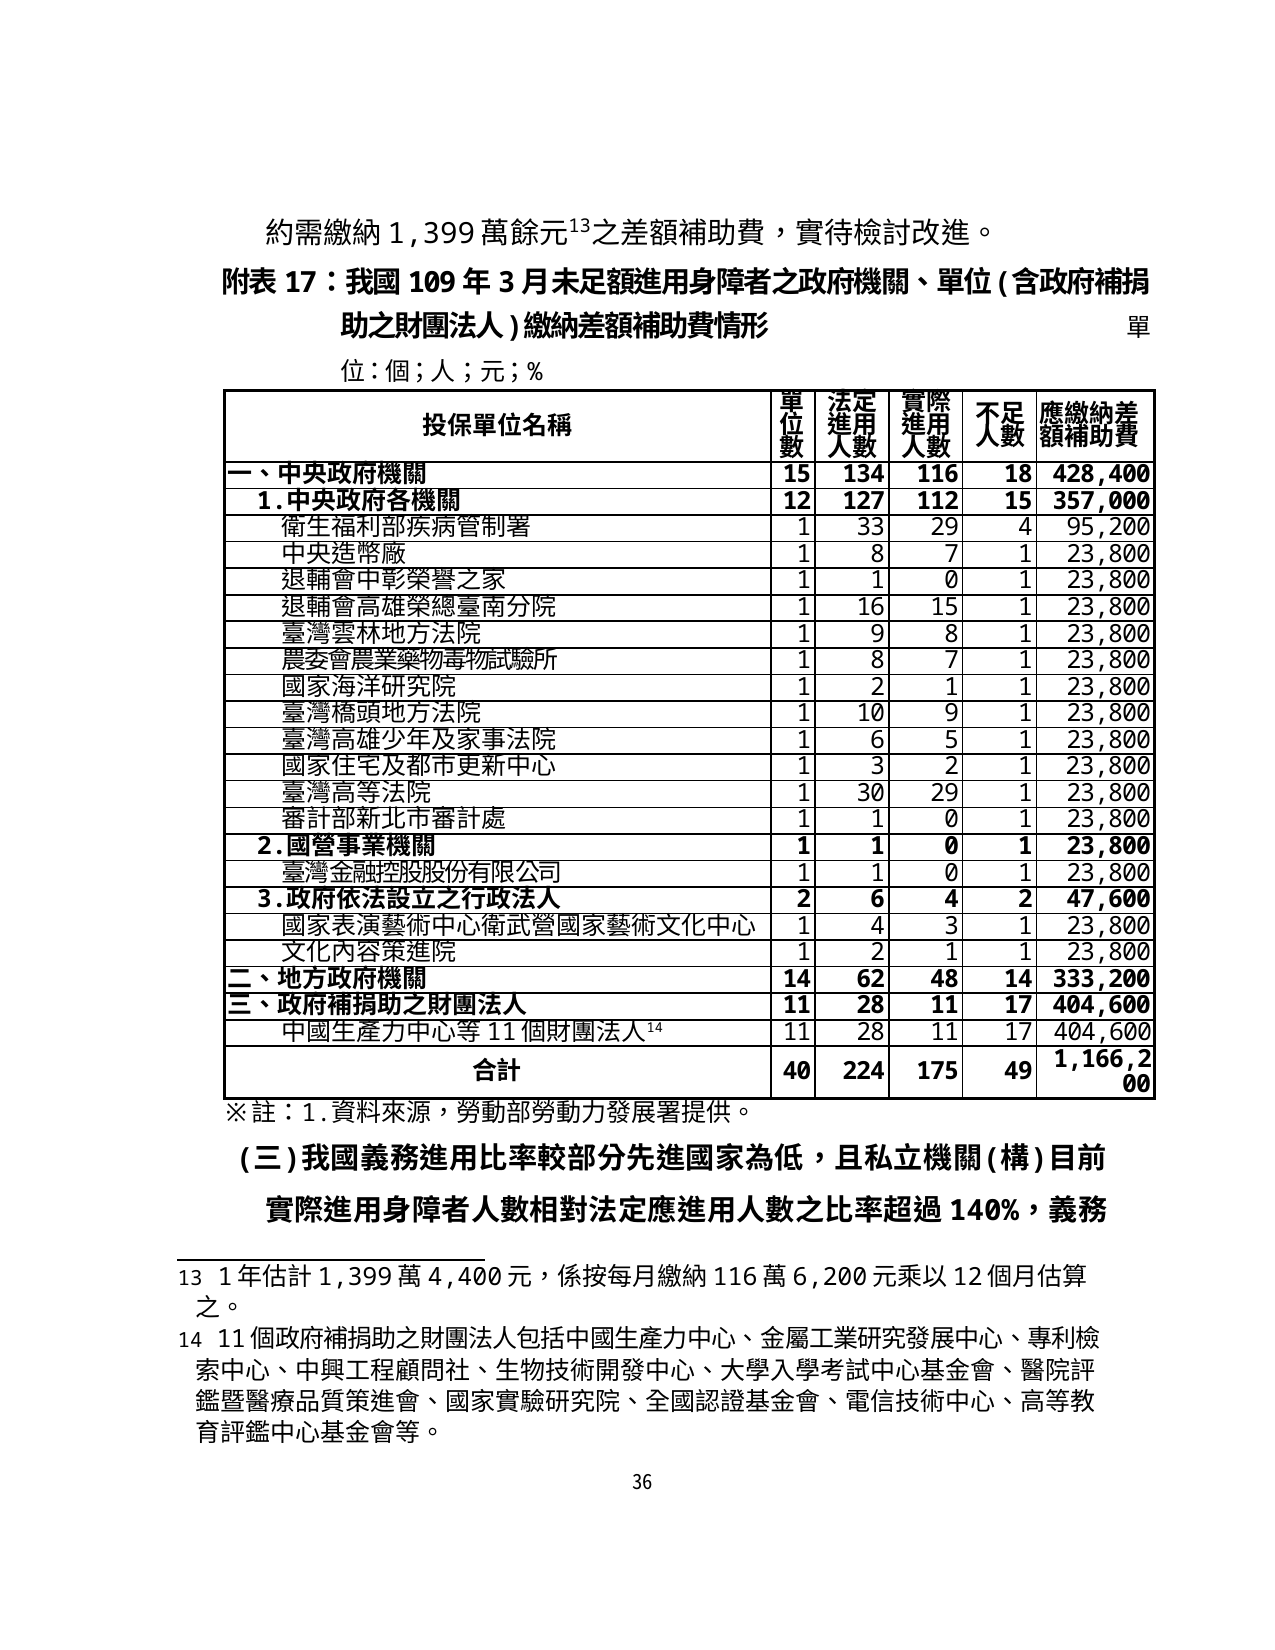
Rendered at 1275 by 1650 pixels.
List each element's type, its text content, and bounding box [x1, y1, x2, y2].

table_cell 17 [963, 994, 1036, 1019]
table_cell 23,800 [1037, 622, 1153, 647]
table_cell 23,800 [1037, 755, 1153, 780]
table_cell 衛生福利部疾病管制署 [226, 516, 770, 541]
table_cell 14 [772, 967, 814, 992]
text ※註：1.資料來源，勞動部勞動力發展署提供。 [221, 1101, 1122, 1126]
table_cell 11 [890, 1021, 962, 1045]
table_cell 404,600 [1037, 994, 1153, 1019]
text 約需繳納1,399萬餘元之差額補助費，實待檢討改進。 [265, 202, 1107, 254]
table_cell 中央造幣廠 [226, 542, 770, 567]
table_cell 1 [963, 861, 1036, 886]
table_cell 1 [963, 728, 1036, 753]
table_cell 4 [963, 516, 1036, 541]
table_cell 23,800 [1037, 702, 1153, 727]
text 1年估計1,399萬4,400元，係按每月繳納116萬6,200元乘以12個月估算之。 [177, 1260, 1107, 1323]
table_cell 5 [890, 728, 962, 753]
table_cell 2.國營事業機關 [226, 835, 770, 859]
table_cell 62 [816, 967, 888, 992]
table_cell 臺灣高等法院 [226, 781, 770, 806]
table_cell 23,800 [1037, 675, 1153, 700]
table_cell 退輔會中彰榮譽之家 [226, 569, 770, 594]
table_header 法定 進用人數 [816, 392, 888, 461]
table_cell 1 [772, 569, 814, 594]
table_cell 臺灣高雄少年及家事法院 [226, 728, 770, 753]
table_cell 1 [963, 596, 1036, 620]
table_cell 2 [772, 888, 814, 913]
table_cell 1 [772, 808, 814, 833]
table_cell 1 [772, 835, 814, 859]
table_cell 農委會農業藥物毒物試驗所 [226, 649, 770, 673]
table_cell 0 [890, 835, 962, 859]
table_cell 7 [890, 649, 962, 673]
table_cell 23,800 [1037, 941, 1153, 966]
table_cell 8 [816, 542, 888, 567]
table_cell 1 [772, 649, 814, 673]
table_cell 17 [963, 1021, 1036, 1045]
table_cell 1 [772, 622, 814, 647]
table_cell 6 [816, 888, 888, 913]
table_cell 14 [963, 967, 1036, 992]
table_cell 49 [963, 1047, 1036, 1097]
table_cell 28 [816, 994, 888, 1019]
table_cell 1 [963, 808, 1036, 833]
table_cell 中國生產力中心等11個財團法人 [226, 1021, 770, 1045]
table_cell 國家海洋研究院 [226, 675, 770, 700]
table_cell 二、地方政府機關 [226, 967, 770, 992]
table_cell 30 [816, 781, 888, 806]
table_cell 112 [890, 489, 962, 514]
table_cell 11 [772, 994, 814, 1019]
table_cell 1 [816, 808, 888, 833]
table_cell 1 [963, 914, 1036, 939]
table_cell 224 [816, 1047, 888, 1097]
table_cell 文化內容策進院 [226, 941, 770, 966]
table_cell 11 [890, 994, 962, 1019]
table_cell 18 [963, 463, 1036, 488]
table_cell 3.政府依法設立之行政法人 [226, 888, 770, 913]
table_cell 退輔會高雄榮總臺南分院 [226, 596, 770, 620]
table_cell 1 [816, 861, 888, 886]
table_header 應繳納差額補助費 [1037, 392, 1153, 461]
table_cell 8 [890, 622, 962, 647]
text (三)我國義務進用比率較部分先進國家為低，且私立機關(構)目前實際進用身障者人數相對法定應進用人數之比率超過140%，義務 [236, 1126, 1107, 1231]
table_cell 1 [963, 702, 1036, 727]
table_cell 10 [816, 702, 888, 727]
table_cell 審計部新北市審計處 [226, 808, 770, 833]
table_cell 29 [890, 781, 962, 806]
table_cell 2 [816, 675, 888, 700]
table_cell 23,800 [1037, 914, 1153, 939]
table_cell 404,600 [1037, 1021, 1153, 1045]
table_cell 2 [890, 755, 962, 780]
table_cell 1.中央政府各機關 [226, 489, 770, 514]
table_cell 9 [890, 702, 962, 727]
table_cell 15 [963, 489, 1036, 514]
table_cell 1 [772, 861, 814, 886]
table_cell 1 [772, 781, 814, 806]
table_cell 2 [963, 888, 1036, 913]
table_cell 23,800 [1037, 861, 1153, 886]
table_header 不足 人數 [963, 392, 1036, 461]
table_cell 28 [816, 1021, 888, 1045]
table_cell 1 [772, 516, 814, 541]
table_cell 1 [963, 542, 1036, 567]
table_cell 1 [772, 941, 814, 966]
table_cell 1 [772, 542, 814, 567]
table_cell 1 [890, 675, 962, 700]
table_cell 國家表演藝術中心衛武營國家藝術文化中心 [226, 914, 770, 939]
table_cell 1 [772, 914, 814, 939]
table_cell 15 [772, 463, 814, 488]
table_cell 95,200 [1037, 516, 1153, 541]
table_cell 357,000 [1037, 489, 1153, 514]
table_header 實際進用 人數 [890, 392, 962, 461]
table_cell 127 [816, 489, 888, 514]
table_cell 1 [963, 755, 1036, 780]
table_cell 4 [816, 914, 888, 939]
table_cell 116 [890, 463, 962, 488]
table_cell 11 [772, 1021, 814, 1045]
table_cell 1 [816, 835, 888, 859]
table_cell 1 [772, 675, 814, 700]
table_cell 國家住宅及都市更新中心 [226, 755, 770, 780]
table_cell 23,800 [1037, 808, 1153, 833]
table_cell 23,800 [1037, 569, 1153, 594]
table_cell 臺灣橋頭地方法院 [226, 702, 770, 727]
table_cell 2 [816, 941, 888, 966]
table_cell 333,200 [1037, 967, 1153, 992]
table_cell 23,800 [1037, 781, 1153, 806]
text 附表17：我國109年3月未足額進用身障者之政府機關、單位(含政府補捐助之財團法人)繳納差額補助費情形 單位：個；人；元；% [221, 258, 1151, 389]
table_cell 7 [890, 542, 962, 567]
table_cell 0 [890, 861, 962, 886]
table_cell 1 [772, 702, 814, 727]
table_cell 23,800 [1037, 728, 1153, 753]
table_cell 1 [963, 649, 1036, 673]
table_cell 9 [816, 622, 888, 647]
table_cell 134 [816, 463, 888, 488]
table_cell 1 [772, 755, 814, 780]
table_cell 1 [772, 596, 814, 620]
table_cell 4 [890, 888, 962, 913]
table_cell 48 [890, 967, 962, 992]
table_cell 175 [890, 1047, 962, 1097]
table_cell 3 [816, 755, 888, 780]
table_cell 23,800 [1037, 649, 1153, 673]
table_cell 15 [890, 596, 962, 620]
table_cell 1,166,200 [1037, 1047, 1153, 1097]
table_cell 1 [963, 835, 1036, 859]
table_cell 合計 [226, 1047, 770, 1097]
table_header 單 位 數 [772, 392, 814, 461]
table_cell 1 [963, 622, 1036, 647]
table_cell 1 [772, 728, 814, 753]
table_cell 0 [890, 808, 962, 833]
table_cell 1 [963, 781, 1036, 806]
table_cell 1 [963, 941, 1036, 966]
table_cell 1 [963, 675, 1036, 700]
table_cell 三、政府補捐助之財團法人 [226, 994, 770, 1019]
table_cell 428,400 [1037, 463, 1153, 488]
table_cell 臺灣金融控股股份有限公司 [226, 861, 770, 886]
table_cell 16 [816, 596, 888, 620]
table_cell 33 [816, 516, 888, 541]
table_cell 40 [772, 1047, 814, 1097]
table_cell 23,800 [1037, 542, 1153, 567]
table_cell 6 [816, 728, 888, 753]
table_cell 1 [816, 569, 888, 594]
table_cell 23,800 [1037, 596, 1153, 620]
table_cell 23,800 [1037, 835, 1153, 859]
table_cell 3 [890, 914, 962, 939]
table_cell 1 [963, 569, 1036, 594]
table_cell 8 [816, 649, 888, 673]
table_cell 臺灣雲林地方法院 [226, 622, 770, 647]
table_cell 1 [890, 941, 962, 966]
table_cell 29 [890, 516, 962, 541]
table_cell 一、中央政府機關 [226, 463, 770, 488]
table_cell 0 [890, 569, 962, 594]
table_header 投保單位名稱 [226, 392, 770, 461]
table_cell 47,600 [1037, 888, 1153, 913]
table_cell 12 [772, 489, 814, 514]
